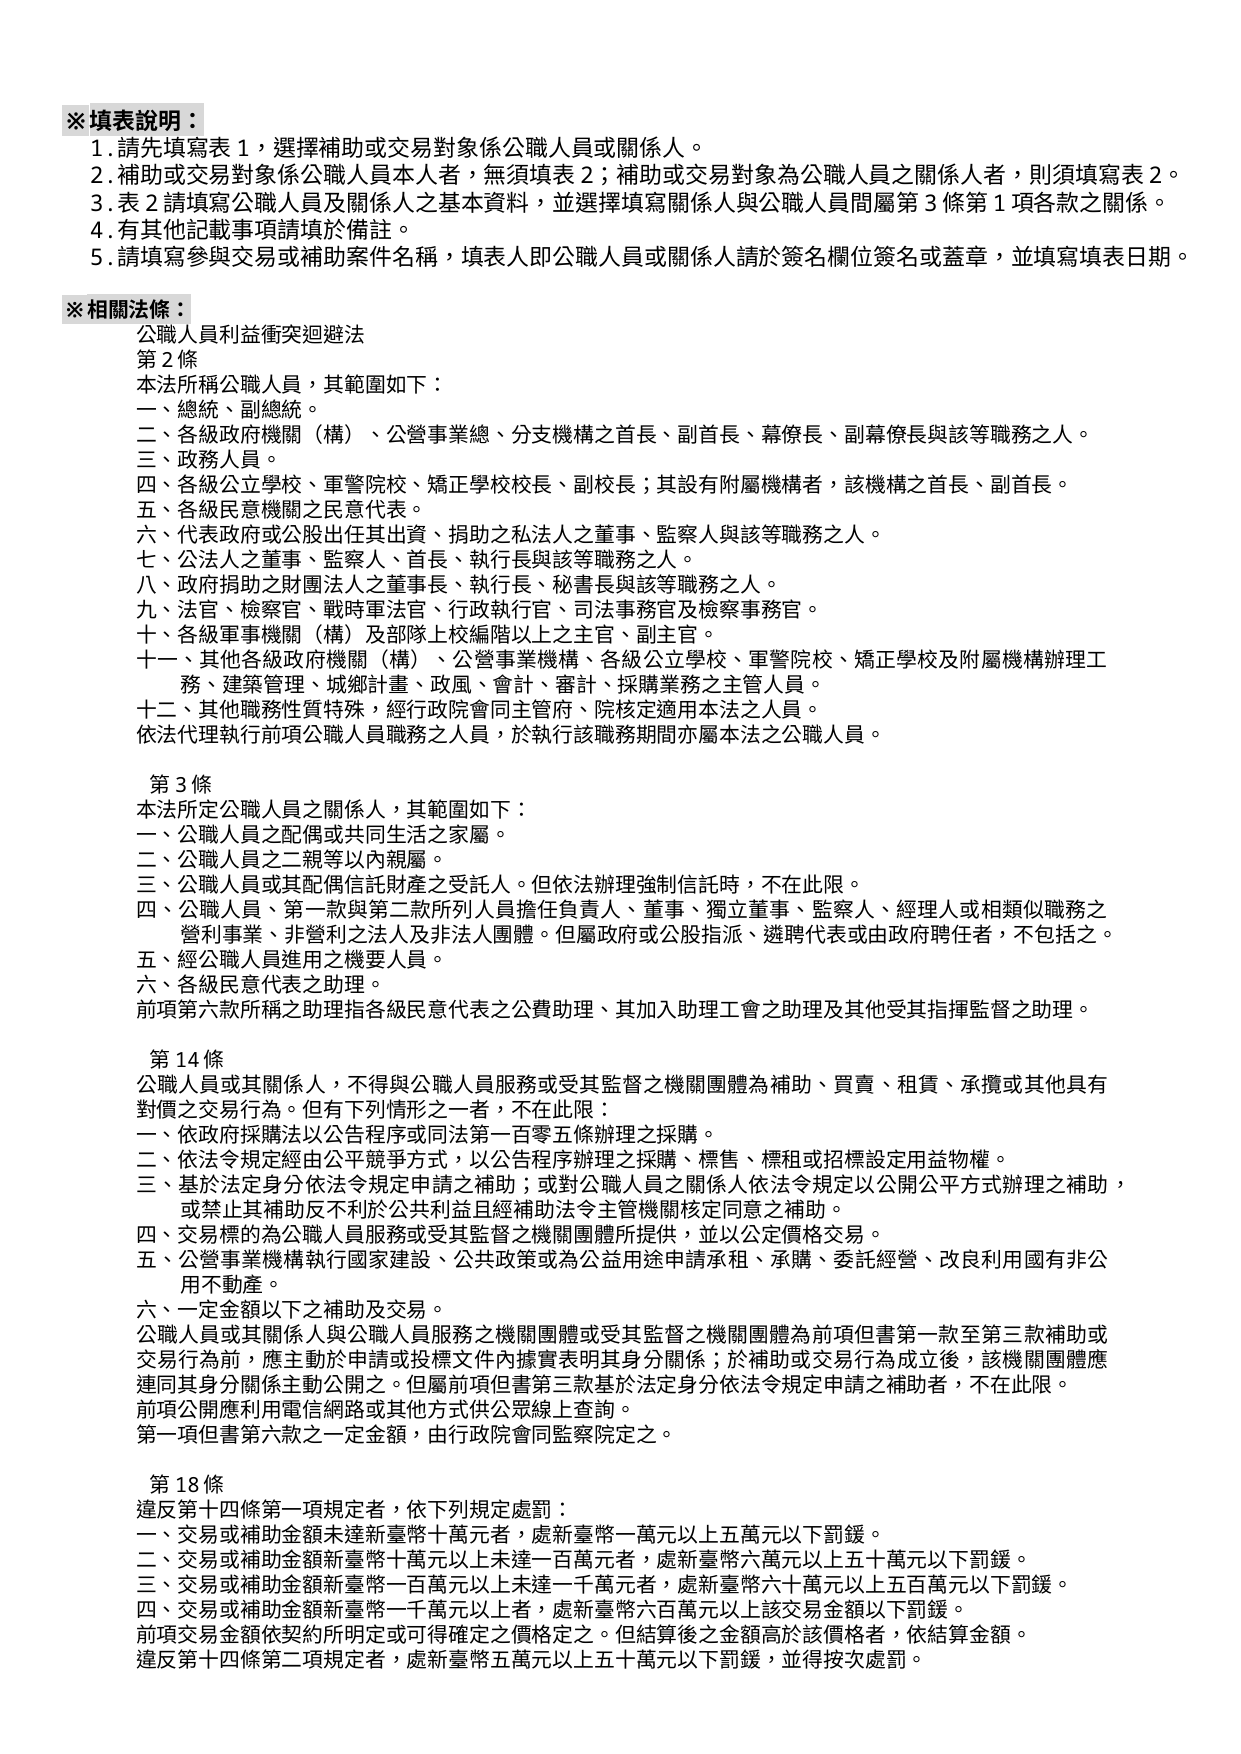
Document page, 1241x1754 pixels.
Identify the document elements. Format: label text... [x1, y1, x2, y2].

text 三、公職人員或其配偶信託財產之受託人。但依法辦理強制信託時，不在此限。 [136, 873, 1110, 898]
text 本法所定公職人員之關係人，其範圍如下： [136, 798, 1110, 823]
text 十二、其他職務性質特殊，經行政院會同主管府、院核定適用本法之人員。 [136, 698, 1110, 723]
text 六、一定金額以下之補助及交易。 [136, 1298, 1110, 1323]
text 十、各級軍事機關（構）及部隊上校編階以上之主官、副主官。 [136, 623, 1110, 648]
text 五、各級民意機關之民意代表。 [136, 498, 1110, 523]
text 一、公職人員之配偶或共同生活之家屬。 [136, 823, 1110, 848]
text 四、交易或補助金額新臺幣一千萬元以上者，處新臺幣六百萬元以上該交易金額以下罰鍰。 [136, 1598, 1110, 1623]
text 三、基於法定身分依法令規定申請之補助；或對公職人員之關係人依法令規定以公開公平方式辦理之補助，或禁止其補助反不利於公共利益且經補助法令主管機關核定同意之補助。 [136, 1173, 1110, 1223]
text 七、公法人之董事、監察人、首長、執行長與該等職務之人。 [136, 548, 1110, 573]
text 第一項但書第六款之一定金額，由行政院會同監察院定之。 [136, 1423, 1110, 1448]
text 第3條 [62, 773, 1204, 798]
text 六、各級民意代表之助理。 [136, 973, 1110, 998]
text 違反第十四條第二項規定者，處新臺幣五萬元以上五十萬元以下罰鍰，並得按次處罰。 [136, 1648, 1110, 1673]
text 一、交易或補助金額未達新臺幣十萬元者，處新臺幣一萬元以上五萬元以下罰鍰。 [136, 1523, 1110, 1548]
text 六、代表政府或公股出任其出資、捐助之私法人之董事、監察人與該等職務之人。 [136, 523, 1110, 548]
text 十一、其他各級政府機關（構）、公營事業機構、各級公立學校、軍警院校、矯正學校及附屬機構辦理工務、建築管理、城鄉計畫、政風、會計、審計、採購業務之主管人員。 [136, 648, 1110, 698]
text 3.表2請填寫公職人員及關係人之基本資料，並選擇填寫關係人與公職人員間屬第3條第1項各款之關係。 [62, 189, 1204, 216]
text 四、各級公立學校、軍警院校、矯正學校校長、副校長；其設有附屬機構者，該機構之首長、副首長。 [136, 473, 1110, 498]
text 九、法官、檢察官、戰時軍法官、行政執行官、司法事務官及檢察事務官。 [136, 598, 1110, 623]
text 1.請先填寫表1，選擇補助或交易對象係公職人員或關係人。 [62, 135, 1204, 162]
text 前項第六款所稱之助理指各級民意代表之公費助理、其加入助理工會之助理及其他受其指揮監督之助理。 [136, 998, 1110, 1023]
text 第18條 [62, 1473, 1204, 1498]
text 2.補助或交易對象係公職人員本人者，無須填表2；補助或交易對象為公職人員之關係人者，則須填寫表2。 [62, 162, 1204, 189]
text 四、公職人員、第一款與第二款所列人員擔任負責人、董事、獨立董事、監察人、經理人或相類似職務之營利事業、非營利之法人及非法人團體。但屬政府或公股指派、遴聘代表或由政府聘任者，不包括之。 [136, 898, 1110, 948]
text 5.請填寫參與交易或補助案件名稱，填表人即公職人員或關係人請於簽名欄位簽名或蓋章，並填寫填表日期。 [62, 243, 1204, 271]
text 二、交易或補助金額新臺幣十萬元以上未達一百萬元者，處新臺幣六萬元以上五十萬元以下罰鍰。 [136, 1548, 1110, 1573]
text 四、交易標的為公職人員服務或受其監督之機關團體所提供，並以公定價格交易。 [136, 1223, 1110, 1248]
text 公職人員或其關係人，不得與公職人員服務或受其監督之機關團體為補助、買賣、租賃、承攬或其他具有對價之交易行為。但有下列情形之一者，不在此限： [136, 1073, 1110, 1123]
text 三、政務人員。 [136, 448, 1110, 473]
text 公職人員或其關係人與公職人員服務之機關團體或受其監督之機關團體為前項但書第一款至第三款補助或交易行為前，應主動於申請或投標文件內據實表明其身分關係；於補助或交易行為成立後，該機關團體應連同其身分關係主動公開之。但屬前項但書第三款基於法定身分依法令規定申請之補助者，不在此限。 [136, 1323, 1110, 1398]
text 五、公營事業機構執行國家建設、公共政策或為公益用途申請承租、承購、委託經營、改良利用國有非公用不動產。 [136, 1248, 1110, 1298]
text 五、經公職人員進用之機要人員。 [136, 948, 1110, 973]
text 違反第十四條第一項規定者，依下列規定處罰： [136, 1498, 1110, 1523]
text 公職人員利益衝突迴避法 [136, 323, 1110, 348]
text 前項交易金額依契約所明定或可得確定之價格定之。但結算後之金額高於該價格者，依結算金額。 [136, 1623, 1110, 1648]
text 二、依法令規定經由公平競爭方式，以公告程序辦理之採購、標售、標租或招標設定用益物權。 [136, 1148, 1110, 1173]
text 依法代理執行前項公職人員職務之人員，於執行該職務期間亦屬本法之公職人員。 [136, 723, 1110, 748]
text ※相關法條： [62, 298, 1204, 323]
text 八、政府捐助之財團法人之董事長、執行長、秘書長與該等職務之人。 [136, 573, 1110, 598]
text 4.有其他記載事項請填於備註。 [62, 216, 1204, 243]
text 前項公開應利用電信網路或其他方式供公眾線上查詢。 [136, 1398, 1110, 1423]
text 二、公職人員之二親等以內親屬。 [136, 848, 1110, 873]
text 二、各級政府機關（構）、公營事業總、分支機構之首長、副首長、幕僚長、副幕僚長與該等職務之人。 [136, 423, 1110, 448]
text 一、總統、副總統。 [136, 398, 1110, 423]
text 三、交易或補助金額新臺幣一百萬元以上未達一千萬元者，處新臺幣六十萬元以上五百萬元以下罰鍰。 [136, 1573, 1110, 1598]
text 第14條 [62, 1048, 1204, 1073]
text 一、依政府採購法以公告程序或同法第一百零五條辦理之採購。 [136, 1123, 1110, 1148]
text 本法所稱公職人員，其範圍如下： [136, 373, 1110, 398]
text ※填表說明： [62, 106, 1110, 135]
text 第2條 [136, 348, 1110, 373]
